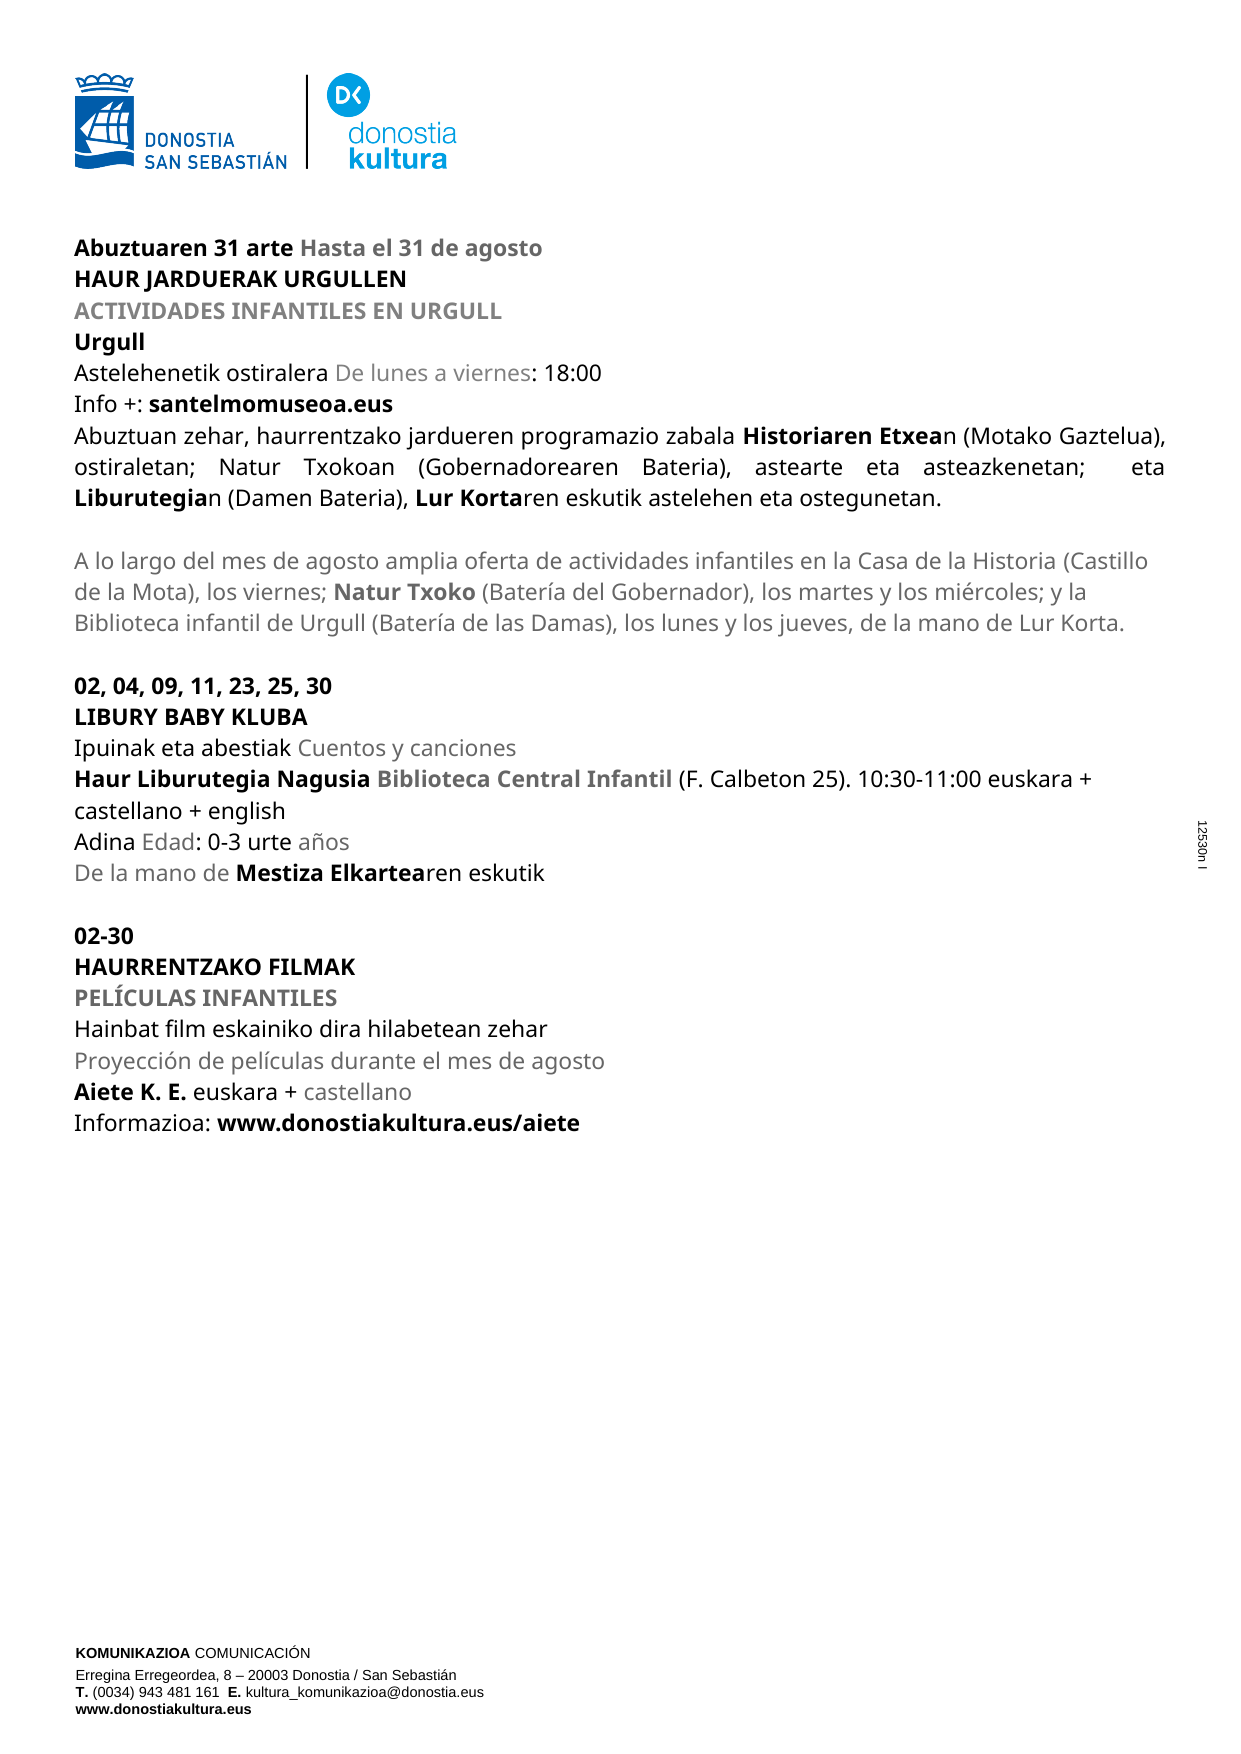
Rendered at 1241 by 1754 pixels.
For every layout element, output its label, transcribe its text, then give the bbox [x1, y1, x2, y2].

text Urgull [74, 326, 1166, 357]
text 02, 04, 09, 11, 23, 25, 30 [74, 669, 1166, 701]
picture [75, 73, 457, 169]
text Proyección de películas durante el mes de agosto [74, 1044, 1166, 1076]
text Info +: santelmomuseoa.eus [74, 388, 1166, 419]
text De la mano de Mestiza Elkartearen eskutik [74, 857, 1166, 888]
text LIBURY BABY KLUBA [74, 701, 1166, 732]
text películas infantiles [74, 982, 1166, 1013]
text Haur Liburutegia Nagusia Biblioteca Central Infantil (F. Calbeton 25). 10:30-11:00 euskara + castellano + english [74, 763, 1166, 826]
text Astelehenetik ostiralera De lunes a viernes: 18:00 [74, 357, 1166, 388]
text Aiete K. E. euskara + castellano [74, 1076, 1166, 1107]
subtitle HAUR JARDUERAK URGULLEN [74, 263, 1166, 294]
text Adina Edad: 0-3 urte años [74, 826, 1166, 857]
text Hainbat film eskainiko dira hilabetean zehar [74, 1013, 1166, 1044]
picture [353, 87, 360, 103]
text haurrentzako filmak [74, 951, 1166, 982]
text Ipuinak eta abestiak Cuentos y canciones [74, 732, 1166, 763]
text 02-30 [74, 919, 1166, 951]
picture [337, 87, 349, 103]
text Informazioa: www.donostiakultura.eus/aiete [74, 1107, 1166, 1138]
text Abuztuan zehar, haurrentzako jardueren programazio zabala Historiaren Etxean (Motako Gaztelua), ostiraletan; Natur Txokoan (Gobernadorearen Bateria), astearte eta asteazkenetan; eta Liburutegian (Damen Bateria), Lur Kortaren eskutik astelehen eta ostegunetan. [74, 419, 1166, 513]
text A lo largo del mes de agosto amplia oferta de actividades infantiles en la Casa de la Historia (Castillo de la Mota), los viernes; Natur Txoko (Batería del Gobernador), los martes y los miércoles; y la Biblioteca infantil de Urgull (Batería de las Damas), los lunes y los jueves, de la mano de Lur Korta. [74, 544, 1166, 638]
subtitle ACTIVIDADES INFANTILES EN URGULL [74, 294, 1166, 326]
subtitle Abuztuaren 31 arte Hasta el 31 de agosto [74, 232, 1166, 263]
